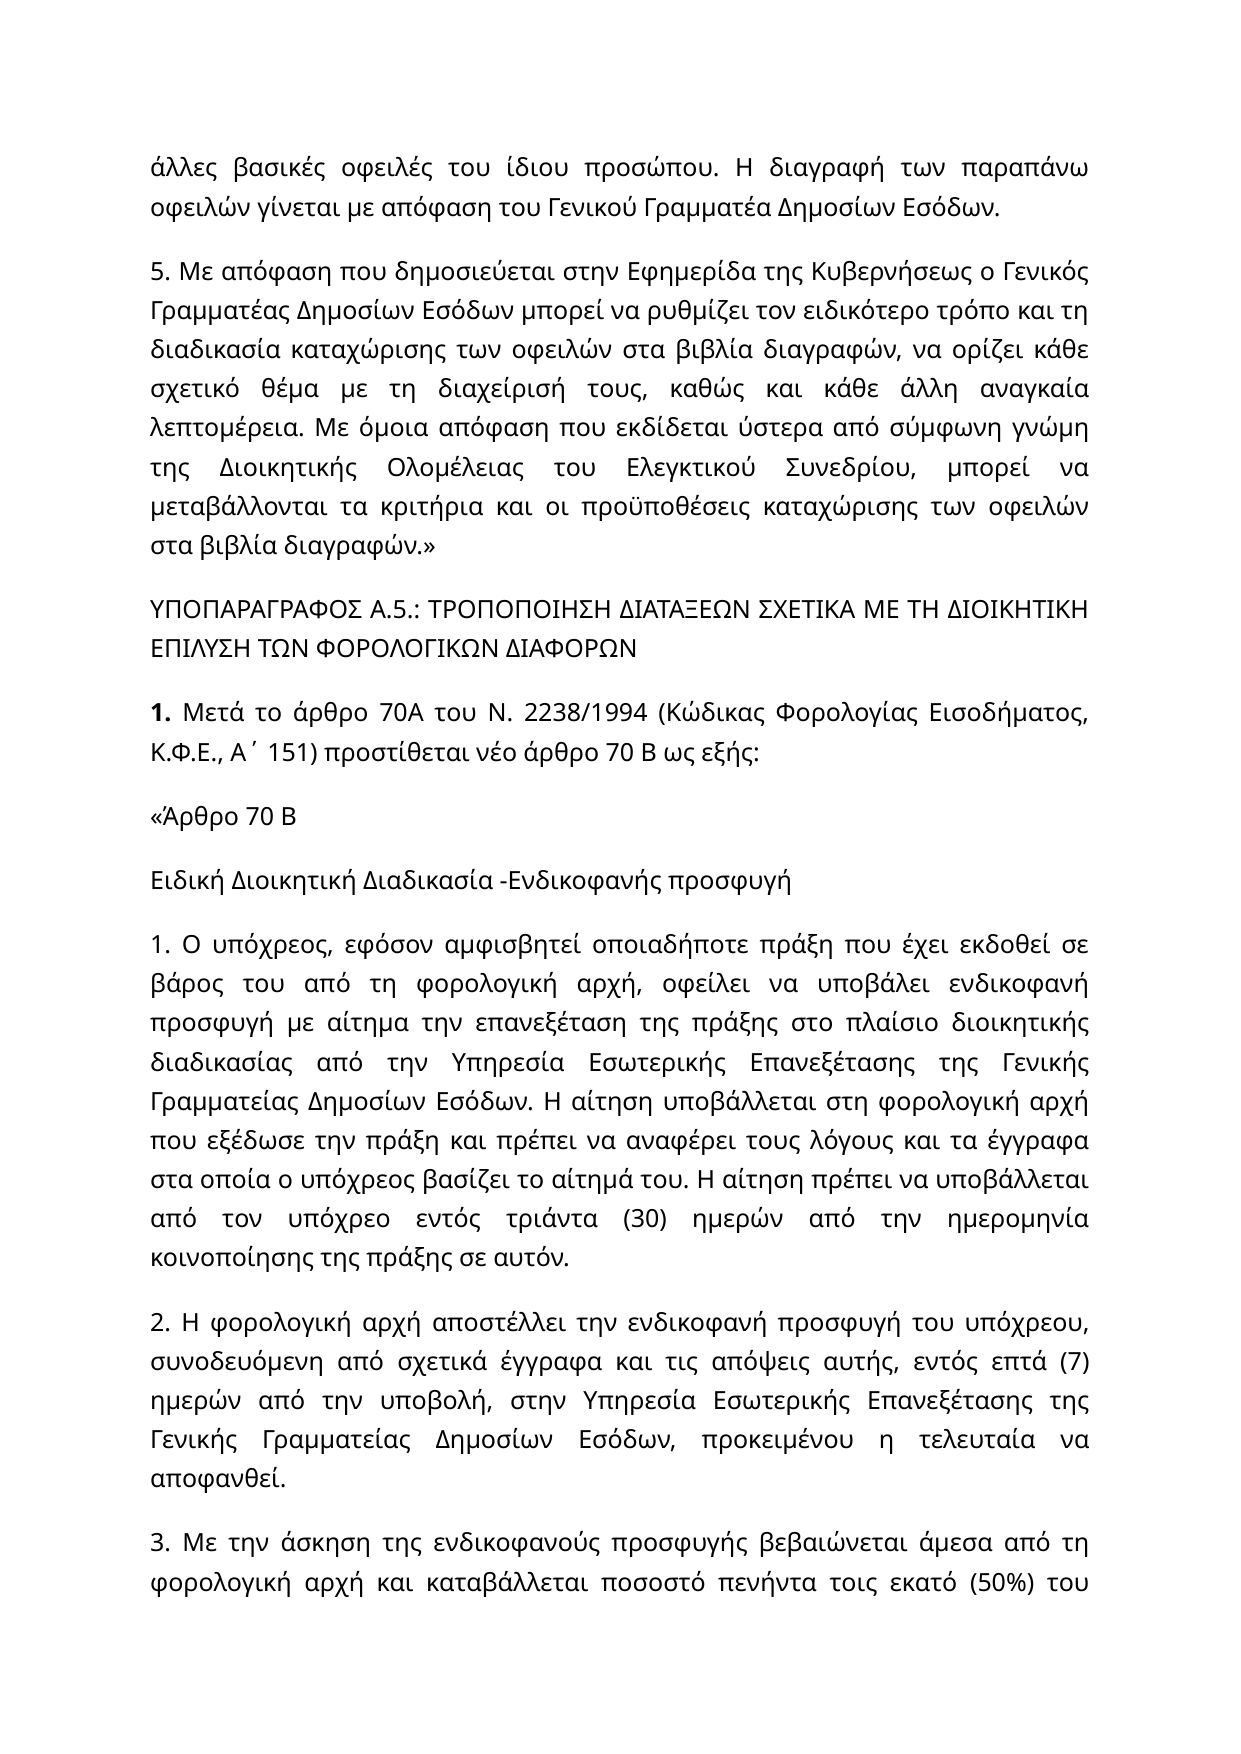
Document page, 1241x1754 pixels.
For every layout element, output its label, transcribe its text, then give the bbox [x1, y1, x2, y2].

text «Άρθρο 70 Β [150, 798, 1090, 832]
text 3. Με την άσκηση της ενδικοφανούς προσφυγής βεβαιώνεται άμεσα από τη φορολογική αρχή και καταβάλλεται ποσοστό πενήντα τοις εκατό (50%) του [150, 1525, 1090, 1598]
text 1. Ο υπόχρεος, εφόσον αμφισβητεί οποιαδήποτε πράξη που έχει εκδοθεί σε βάρος του από τη φορολογική αρχή, οφείλει να υποβάλει ενδικοφανή προσφυγή με αίτημα την επανεξέταση της πράξης στο πλαίσιο διοικητικής διαδικασίας από την Υπηρεσία Εσωτερικής Επανεξέτασης της Γενικής Γραμματείας Δημοσίων Εσόδων. Η αίτηση υποβάλλεται στη φορολογική αρχή που εξέδωσε την πράξη και πρέπει να αναφέρει τους λόγους και τα έγγραφα στα οποία ο υπόχρεος βασίζει το αίτημά του. Η αίτηση πρέπει να υποβάλλεται από τον υπόχρεο εντός τριάντα (30) ημερών από την ημερομηνία κοινοποίησης της πράξης σε αυτόν. [150, 927, 1090, 1274]
text άλλες βασικές οφειλές του ίδιου προσώπου. Η διαγραφή των παραπάνω οφειλών γίνεται με απόφαση του Γενικού Γραμματέα Δημοσίων Εσόδων. [150, 150, 1090, 223]
text Ειδική Διοικητική Διαδικασία -Ενδικοφανής προσφυγή [150, 862, 1090, 897]
text ΥΠΟΠΑΡΑΓΡΑΦΟΣ Α.5.: ΤΡΟΠΟΠΟΙΗΣΗ ΔΙΑΤΑΞΕΩΝ ΣΧΕΤΙΚΑ ΜΕ ΤΗ ΔΙΟΙΚΗΤΙΚΗ ΕΠΙΛΥΣΗ ΤΩΝ ΦΟΡΟΛΟΓΙΚΩΝ ΔΙΑΦΟΡΩΝ [150, 592, 1090, 665]
text 2. Η φορολογική αρχή αποστέλλει την ενδικοφανή προσφυγή του υπόχρεου, συνοδευόμενη από σχετικά έγγραφα και τις απόψεις αυτής, εντός επτά (7) ημερών από την υποβολή, στην Υπηρεσία Εσωτερικής Επανεξέτασης της Γενικής Γραμματείας Δημοσίων Εσόδων, προκειμένου η τελευταία να αποφανθεί. [150, 1304, 1090, 1495]
text 1. Μετά το άρθρο 70Α του Ν. 2238/1994 (Κώδικας Φορολογίας Εισοδήματος, Κ.Φ.Ε., Α΄ 151) προστίθεται νέο άρθρο 70 Β ως εξής: [150, 695, 1090, 768]
text 5. Με απόφαση που δημοσιεύεται στην Εφημερίδα της Κυβερνήσεως ο Γενικός Γραμματέας Δημοσίων Εσόδων μπορεί να ρυθμίζει τον ειδικότερο τρόπο και τη διαδικασία καταχώρισης των οφειλών στα βιβλία διαγραφών, να ορίζει κάθε σχετικό θέμα με τη διαχείρισή τους, καθώς και κάθε άλλη αναγκαία λεπτομέρεια. Με όμοια απόφαση που εκδίδεται ύστερα από σύμφωνη γνώμη της Διοικητικής Ολομέλειας του Ελεγκτικού Συνεδρίου, μπορεί να μεταβάλλονται τα κριτήρια και οι προϋποθέσεις καταχώρισης των οφειλών στα βιβλία διαγραφών.» [150, 253, 1090, 562]
